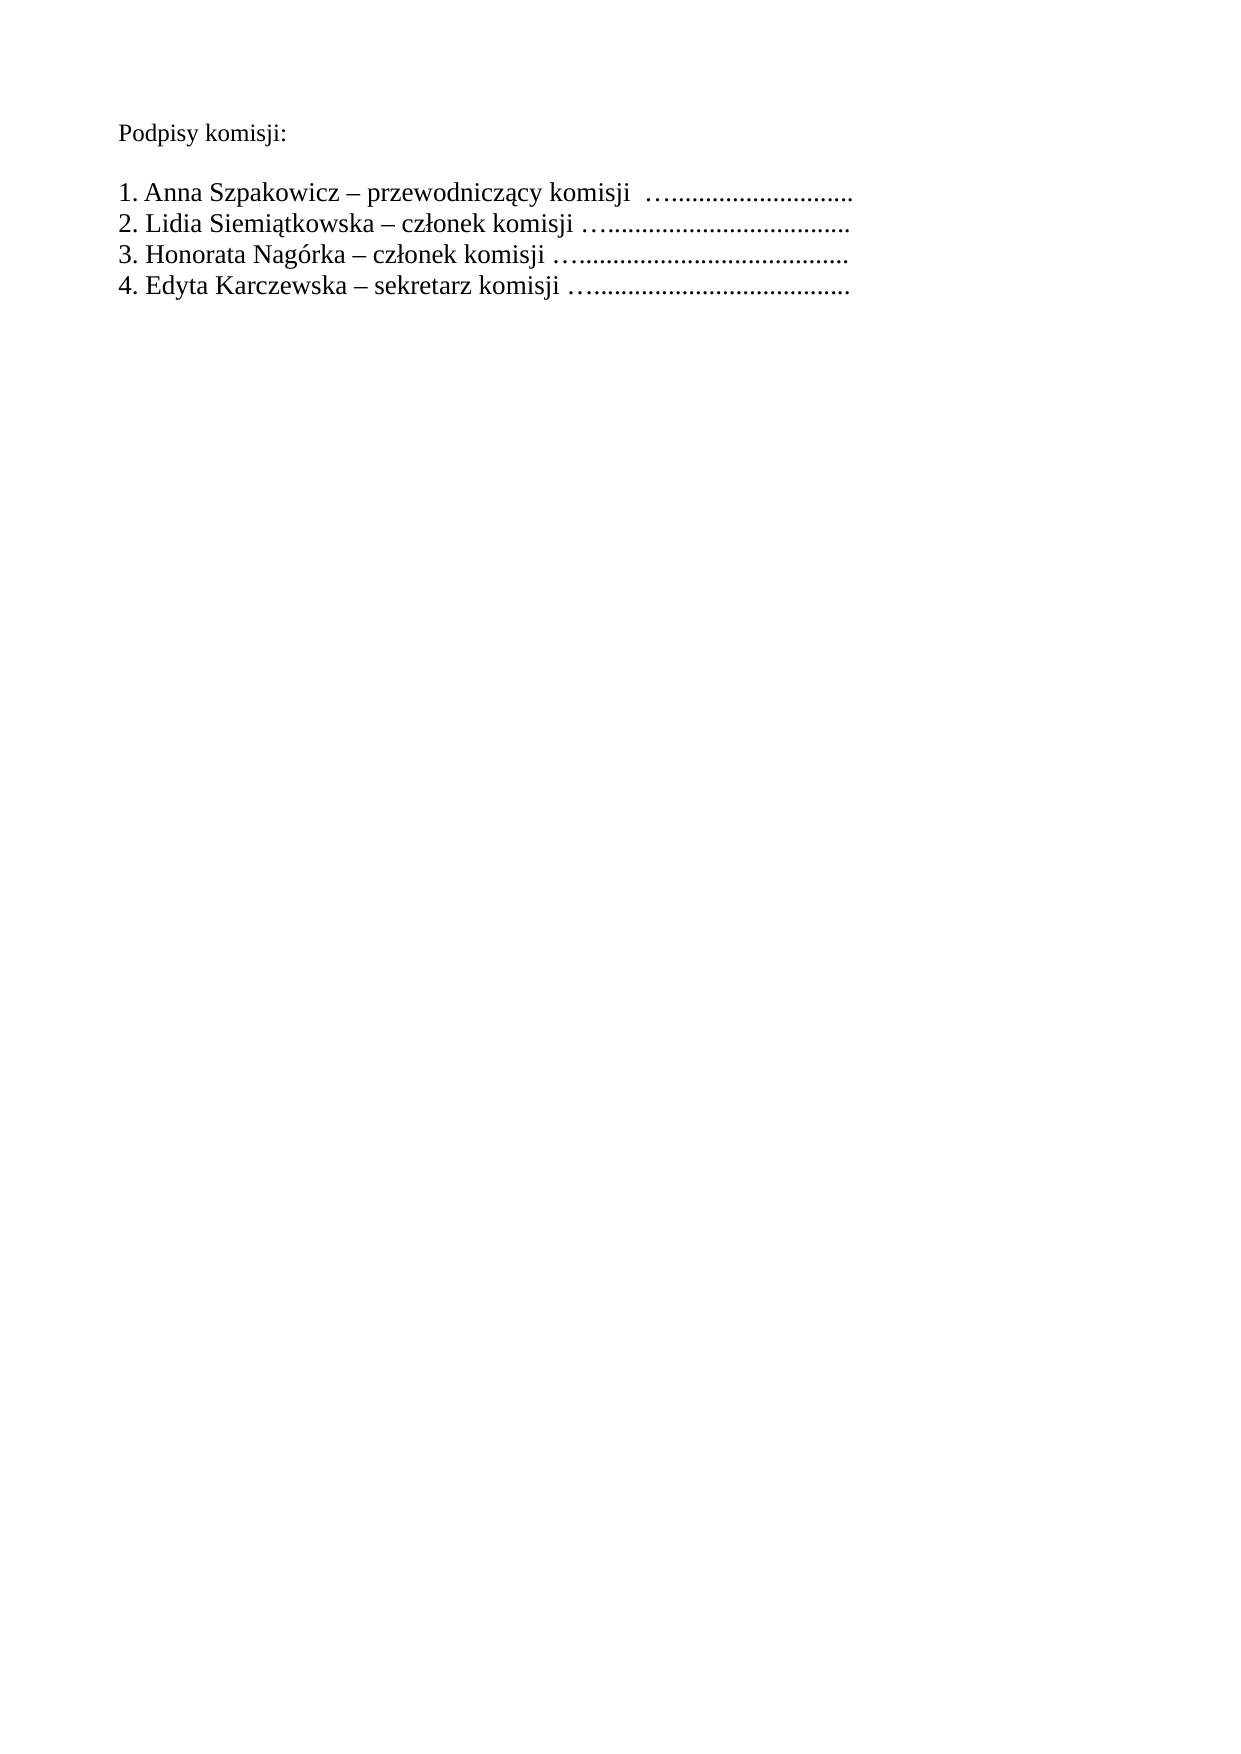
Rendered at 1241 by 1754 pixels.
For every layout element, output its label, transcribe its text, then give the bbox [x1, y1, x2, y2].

text Podpisy komisji: [118, 118, 1122, 147]
text 2. Lidia Siemiątkowska – członek komisji ….................................... [118, 207, 1122, 238]
text 1. Anna Szpakowicz – przewodniczący komisji …........................... [118, 176, 1122, 207]
text 4. Edyta Karczewska – sekretarz komisji …...................................... [118, 269, 1122, 300]
text 3. Honorata Nagórka – członek komisji …........................................ [118, 238, 1122, 269]
